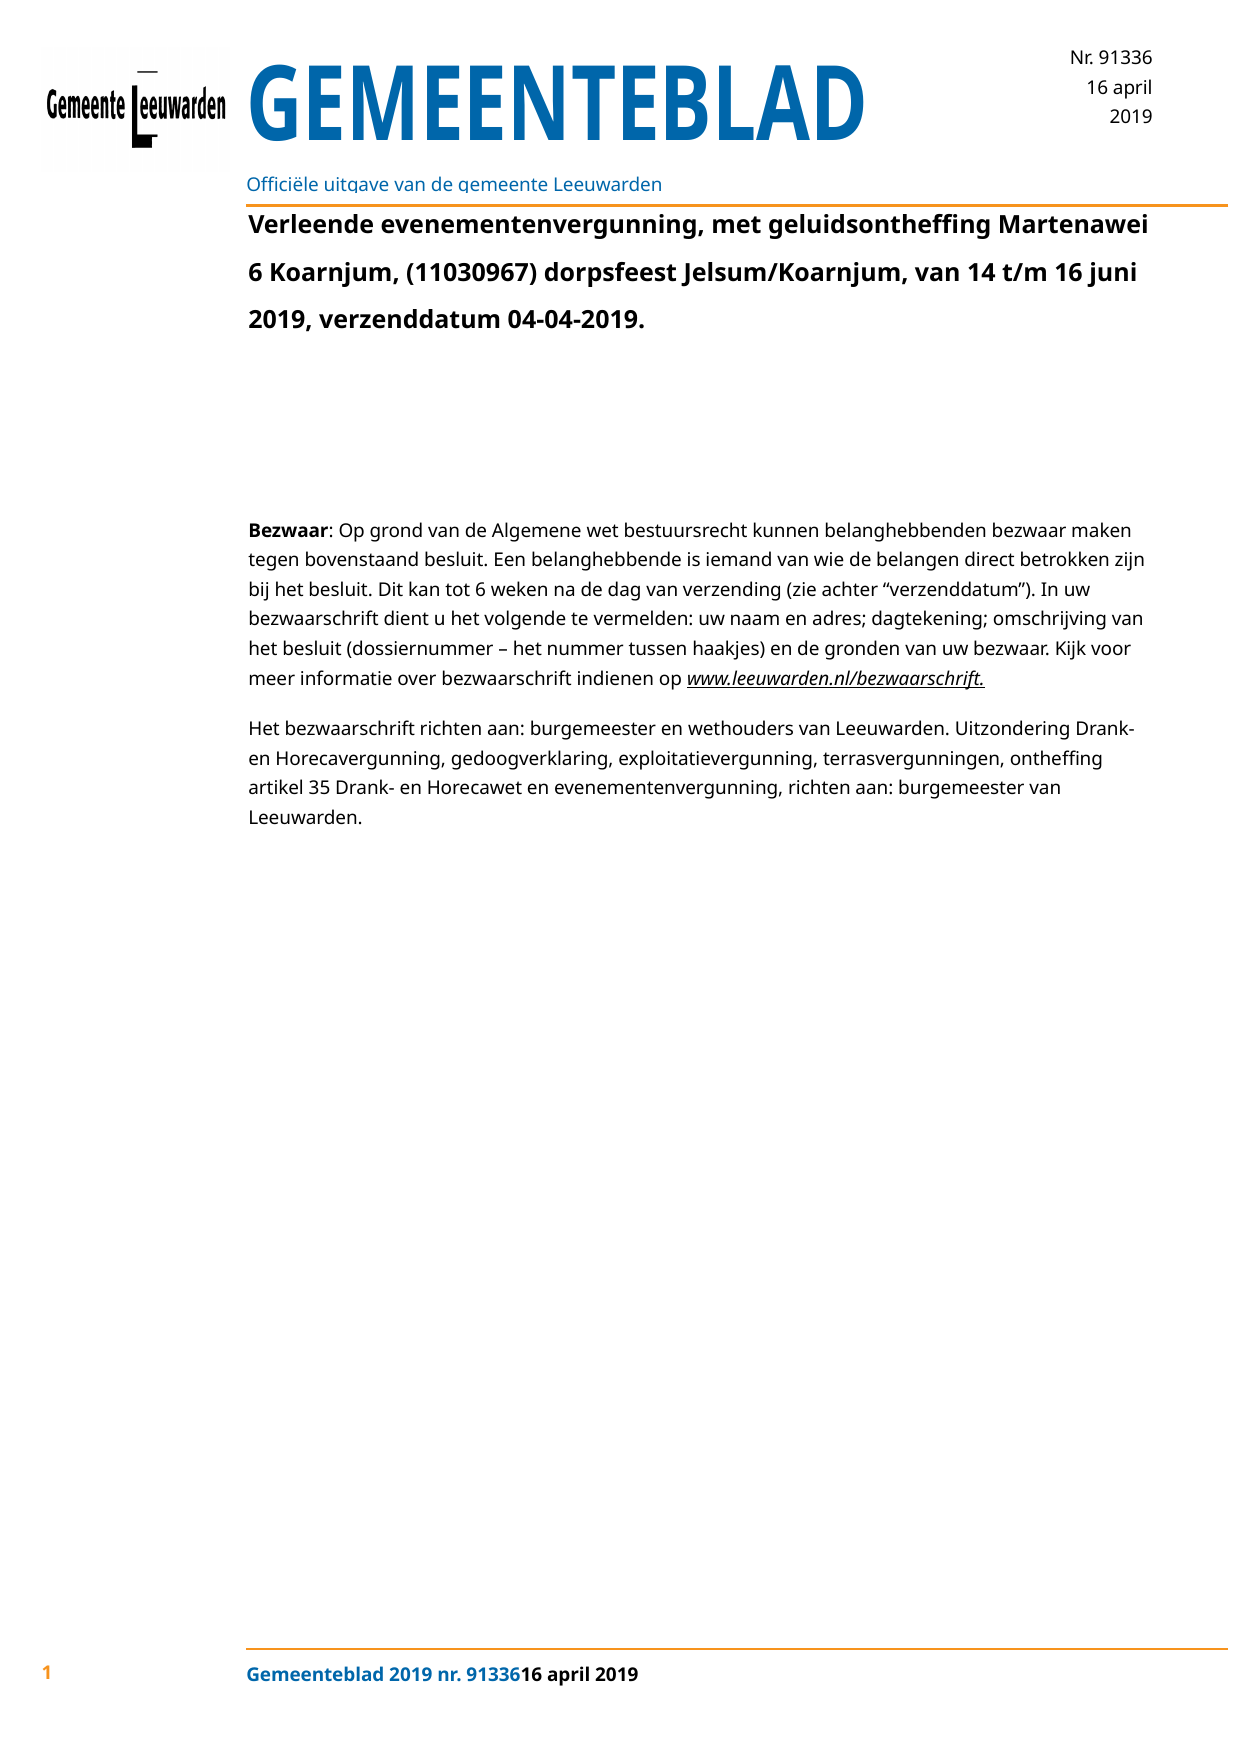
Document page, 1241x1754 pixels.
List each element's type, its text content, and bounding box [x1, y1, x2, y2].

text Bezwaar: Op grond van de Algemene wet bestuursrecht kunnen belanghebbenden bezwaar maken tegen bovenstaand besluit. Een belanghebbende is iemand van wie de belangen direct betrokken zijn bij het besluit. Dit kan tot 6 weken na de dag van verzending (zie achter “verzenddatum”). In uw bezwaarschrift dient u het volgende te vermelden: uw naam en adres; dagtekening; omschrijving van het besluit (dossiernummer – het nummer tussen haakjes) en de gronden van uw bezwaar. Kijk voor meer informatie over bezwaarschrift indienen op www.leeuwarden.nl/bezwaarschrift. [248, 517, 1152, 690]
text Het bezwaarschrift richten aan: burgemeester en wethouders van Leeuwarden. Uitzondering Drank- en Horecavergunning, gedoogverklaring, exploitatievergunning, terrasvergunningen, ontheffing artikel 35 Drank- en Horecawet en evenementenvergunning, richten aan: burgemeester van Leeuwarden. [248, 715, 1152, 829]
picture [41, 47, 231, 172]
text Verleende evenementenvergunning, met geluidsontheffing Martenawei 6 Koarnjum, (11030967) dorpsfeest Jelsum/Koarnjum, van 14 t/m 16 juni 2019, verzenddatum 04-04-2019. [248, 207, 1152, 336]
